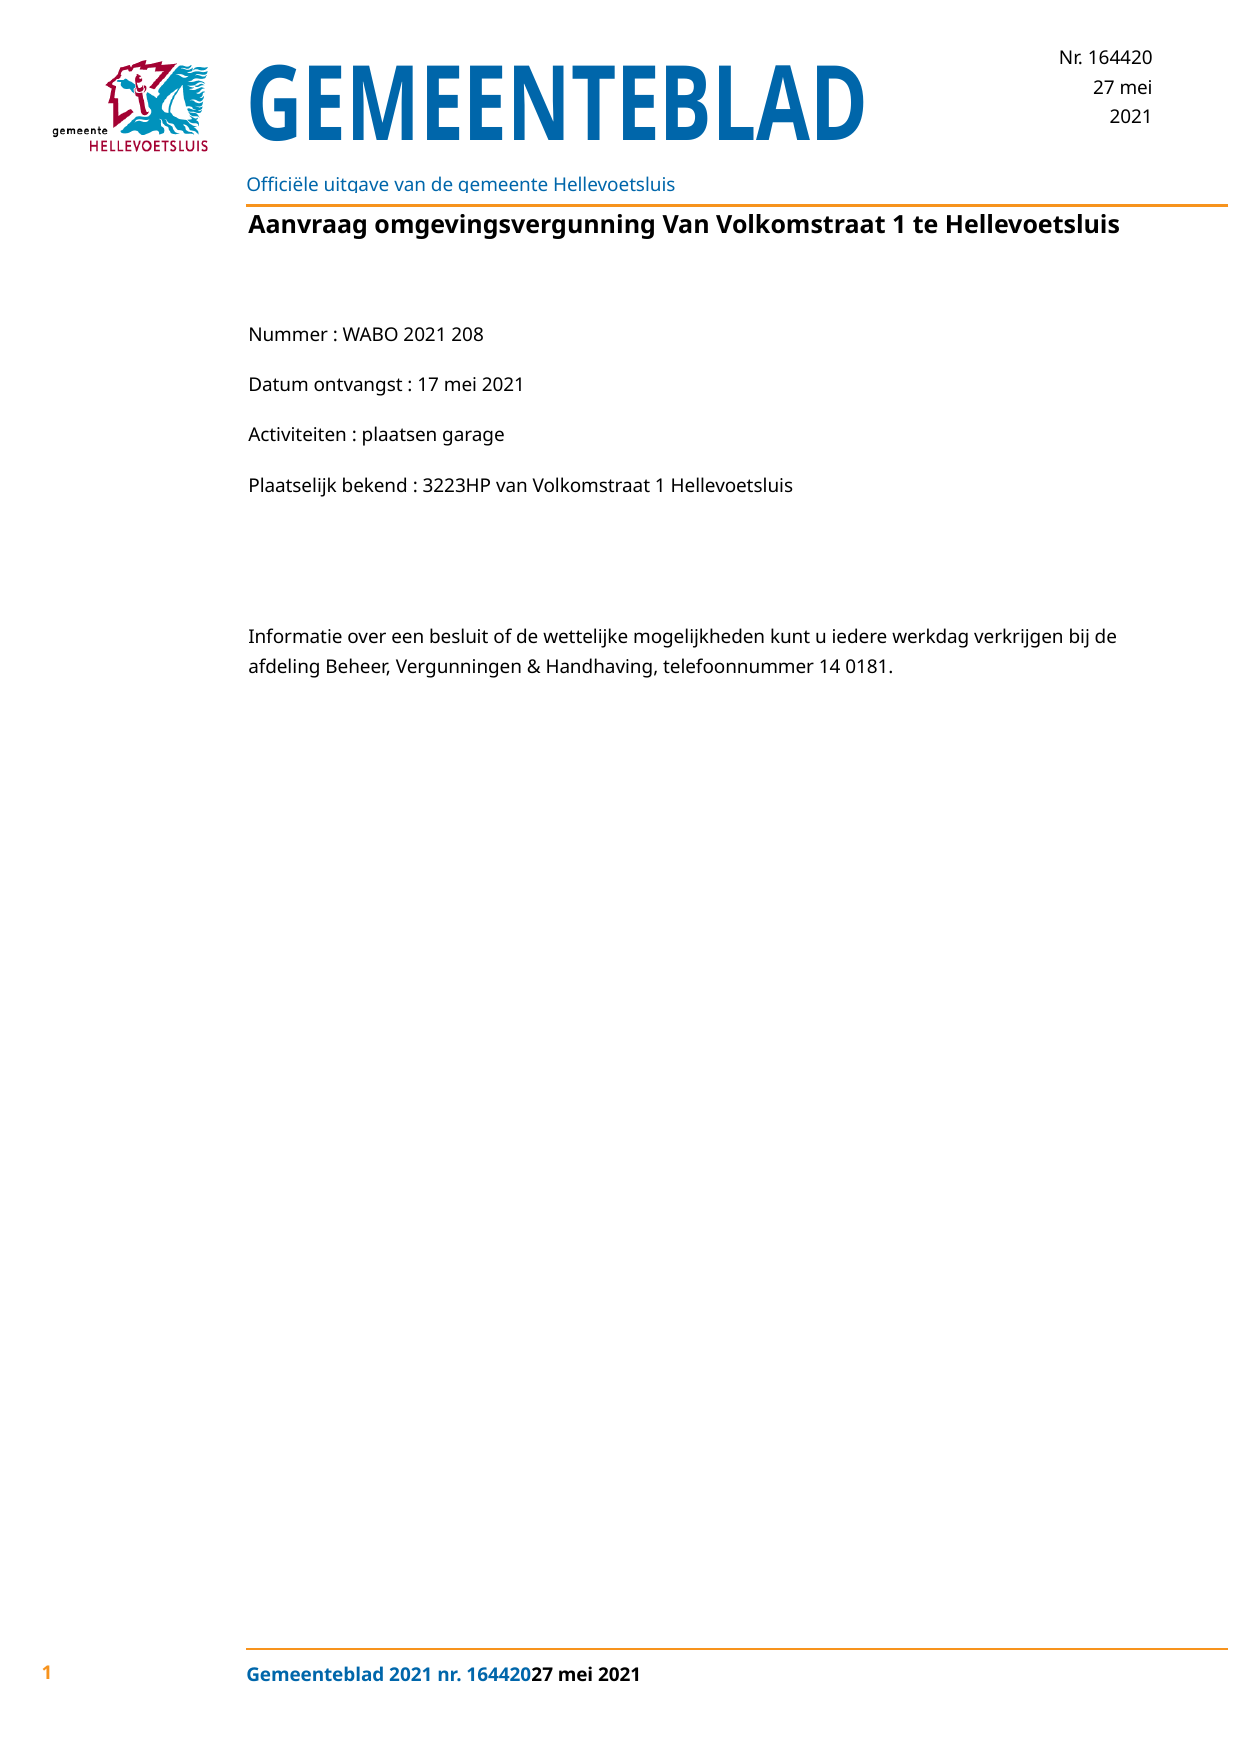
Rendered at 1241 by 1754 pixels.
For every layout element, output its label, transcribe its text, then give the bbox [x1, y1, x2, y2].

text Nummer : WABO 2021 208 [248, 321, 1152, 346]
text Datum ontvangst : 17 mei 2021 [248, 371, 1152, 397]
text Aanvraag omgevingsvergunning Van Volkomstraat 1 te Hellevoetsluis [248, 207, 1152, 241]
text Informatie over een besluit of de wettelijke mogelijkheden kunt u iedere werkdag verkrijgen bij de afdeling Beheer, Vergunningen & Handhaving, telefoonnummer 14 0181. [248, 623, 1152, 678]
text Activiteiten : plaatsen garage [248, 422, 1152, 447]
picture [41, 47, 231, 172]
text Plaatselijk bekend : 3223HP van Volkomstraat 1 Hellevoetsluis [248, 472, 1152, 498]
